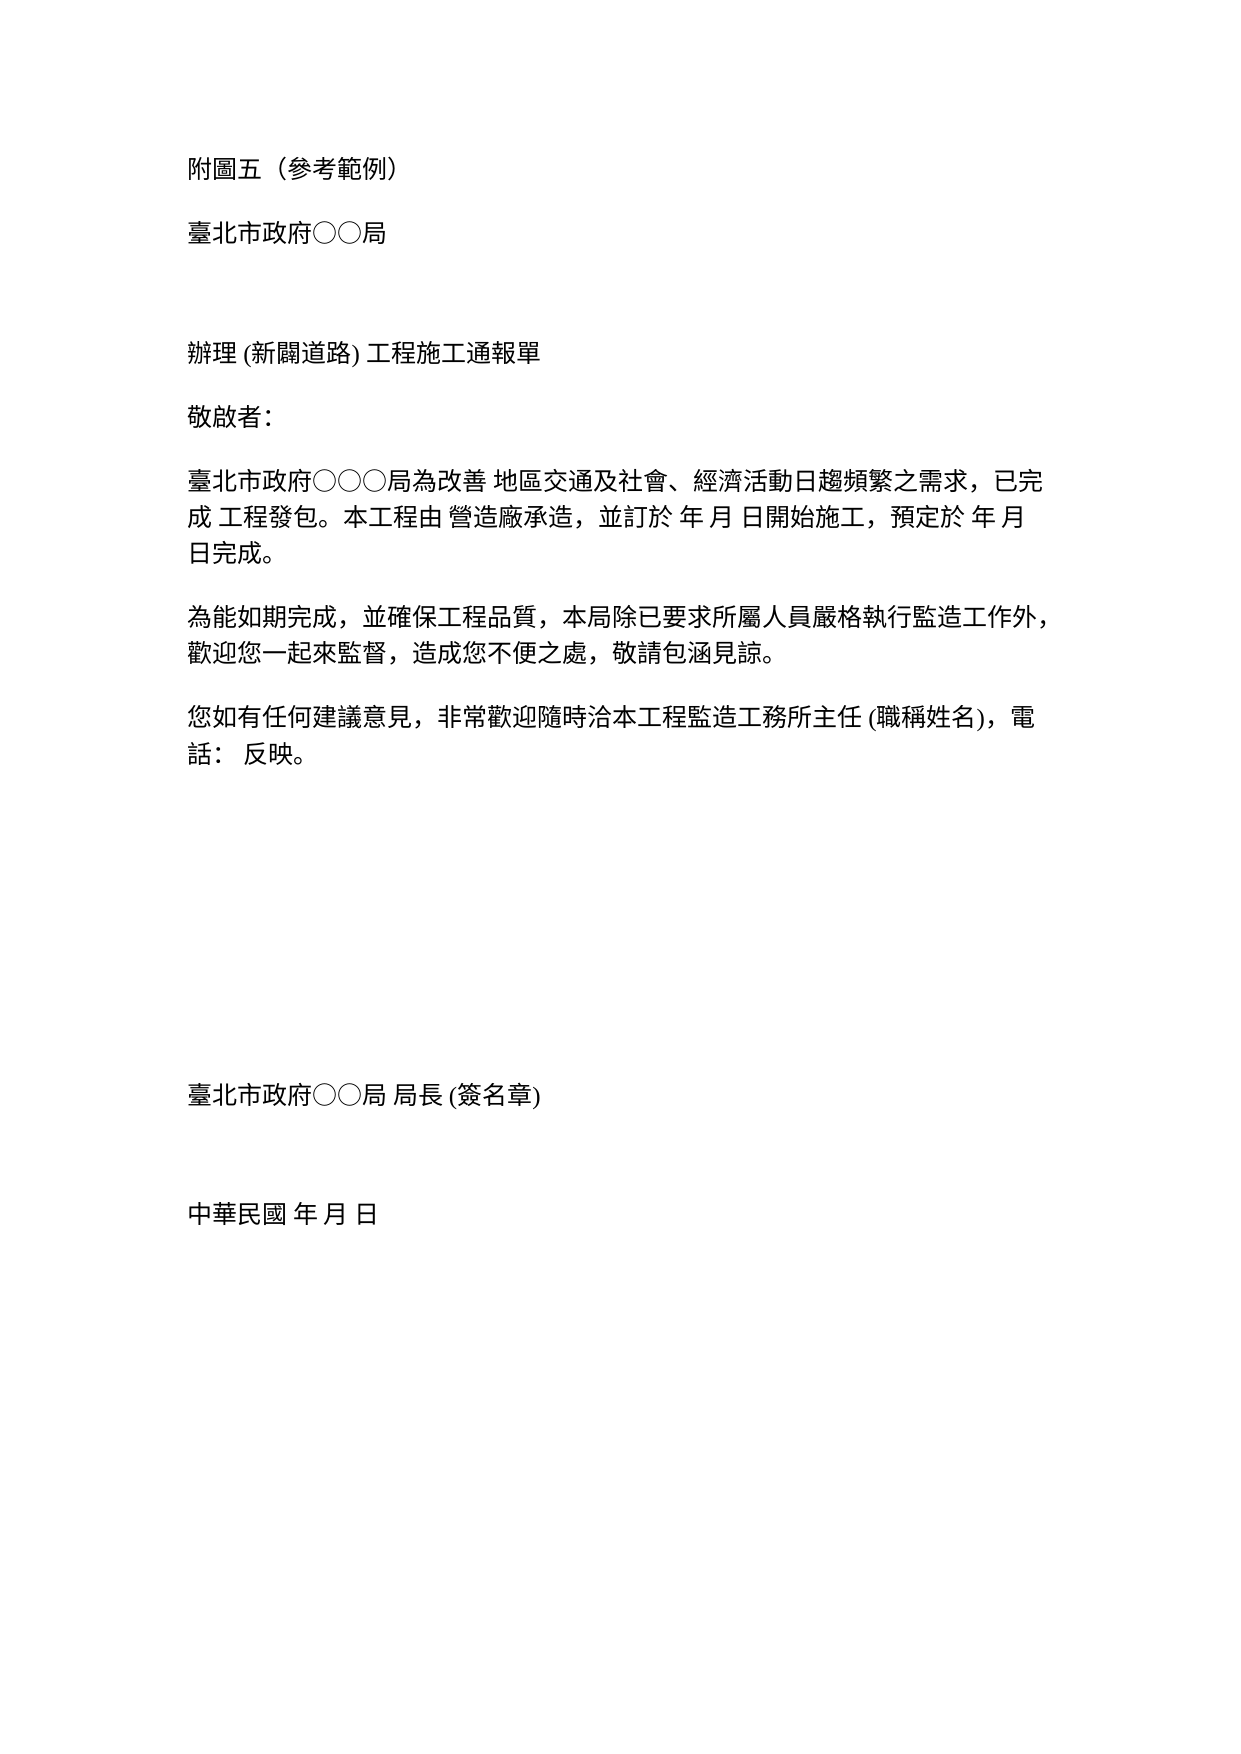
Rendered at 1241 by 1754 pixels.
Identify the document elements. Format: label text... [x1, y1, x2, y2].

text 附圖五（參考範例） 臺北市政府○○局 辦理 (新闢道路) 工程施工通報單 敬啟者： 臺北市政府○○○局為改善 地區交通及社會、經濟活動日趨頻繁之需求，已完成 工程發包。本工程由 營造廠承造，並訂於 年 月 日開始施工，預定於 年 月 日完成。 為能如期完成，並確保工程品質，本局除已要求所屬人員嚴格執行監造工作外，歡迎您一起來監督，造成您不便之處，敬請包涵見諒。 您如有任何建議意見，非常歡迎隨時洽本工程監造工務所主任 (職稱姓名)，電話： 反映。 臺北市政府○○局 局長 (簽名章) 中華民國 年 月 日 [187, 150, 1053, 1231]
